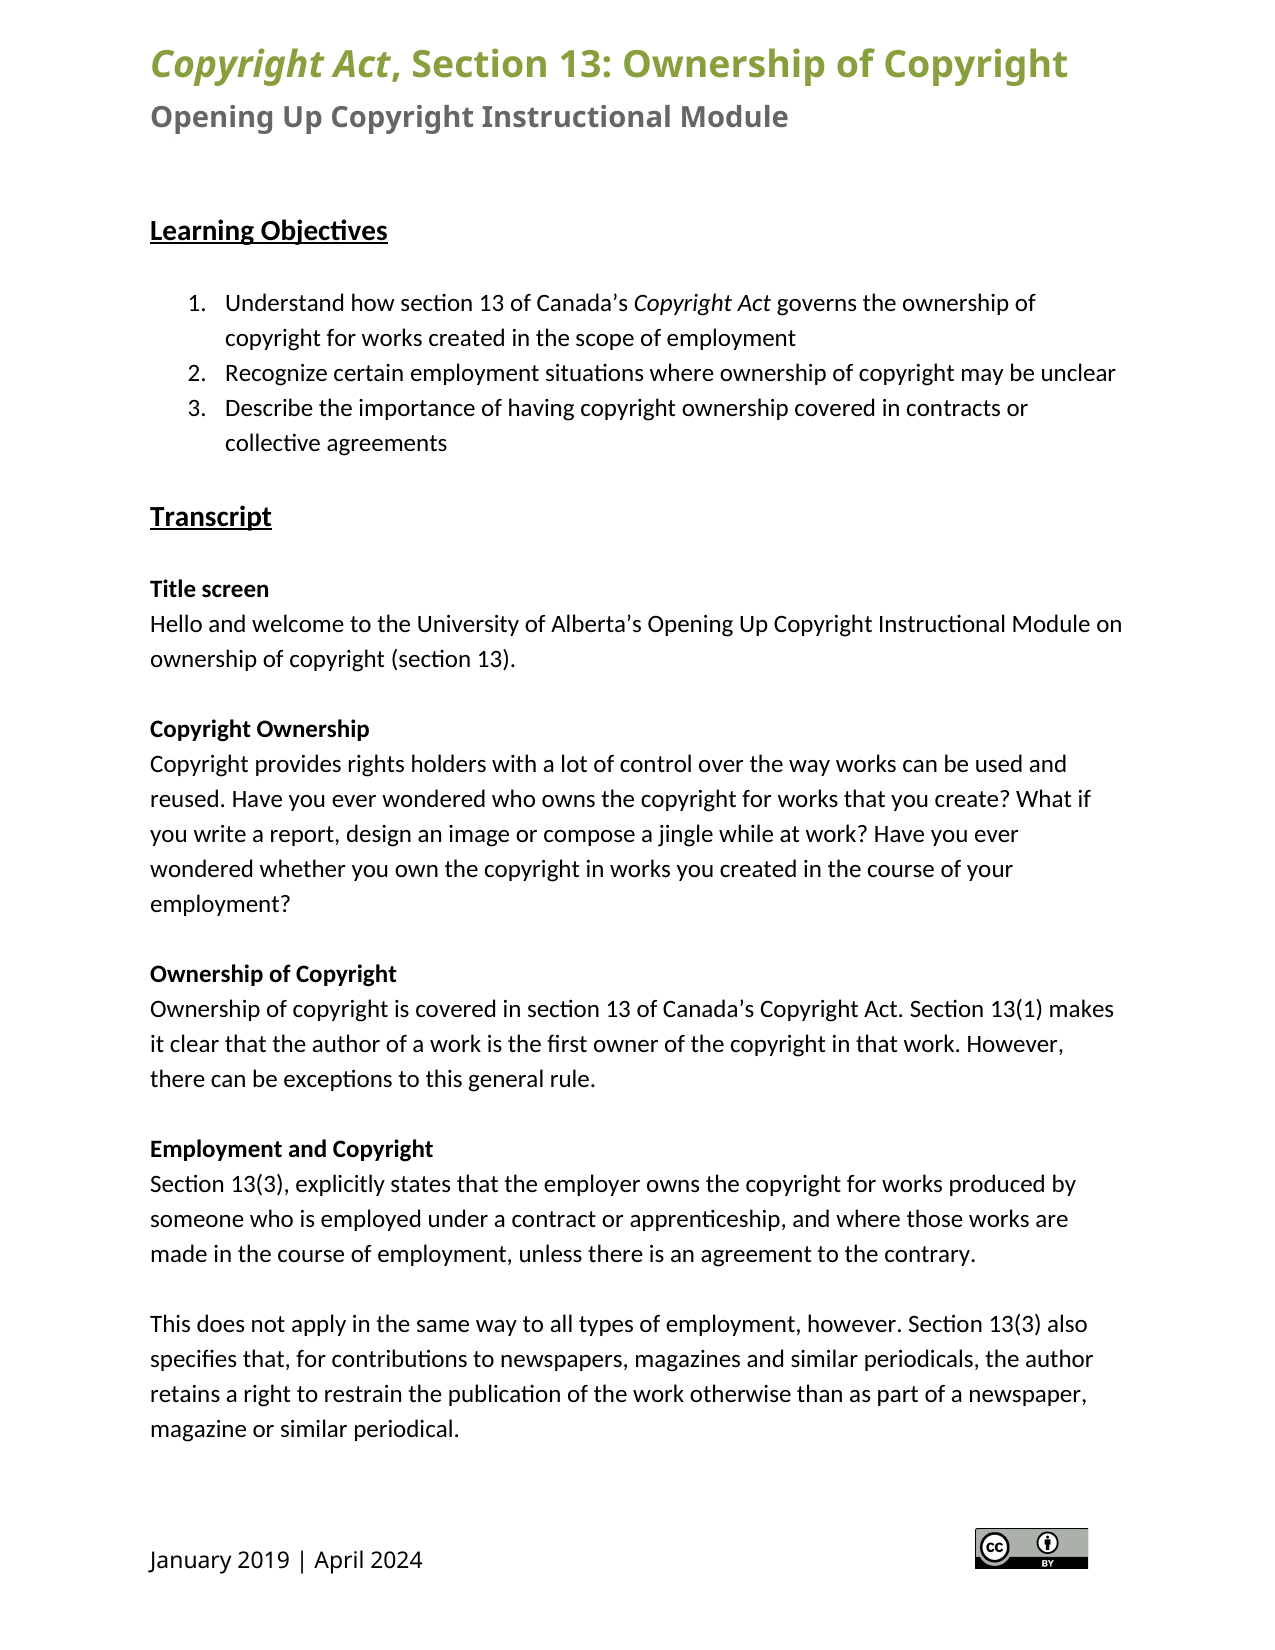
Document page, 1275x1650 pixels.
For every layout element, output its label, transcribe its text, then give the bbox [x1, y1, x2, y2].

text This does not apply in the same way to all types of employment, however. Section 13(3) also specifies that, for contributions to newspapers, magazines and similar periodicals, the author retains a right to restrain the publication of the work otherwise than as part of a newspaper, magazine or similar periodical. [150, 1308, 1125, 1444]
text Ownership of copyright is covered in section 13 of Canada’s Copyright Act. Section 13(1) makes it clear that the author of a work is the first owner of the copyright in that work. However, there can be exceptions to this general rule. [150, 993, 1125, 1094]
list Recognize certain employment situations where ownership of copyright may be unclear [187, 358, 1125, 388]
text Ownership of Copyright [150, 958, 1125, 989]
list Understand how section 13 of Canada’s Copyright Act governs the ownership of copyright for works created in the scope of employment [187, 288, 1125, 353]
text Learning Objectives [150, 212, 1125, 247]
text Transcript [150, 498, 1125, 533]
text Copyright provides rights holders with a lot of control over the way works can be used and reused. Have you ever wondered who owns the copyright for works that you create? What if you write a report, design an image or compose a jingle while at work? Have you ever wondered whether you own the copyright in works you created in the course of your employment? [150, 748, 1125, 919]
text Employment and Copyright [150, 1133, 1125, 1164]
text Copyright Ownership [150, 713, 1125, 744]
picture [975, 1528, 1089, 1569]
text Title screen [150, 573, 1125, 604]
list Describe the importance of having copyright ownership covered in contracts or collective agreements [187, 393, 1125, 493]
text Section 13(3), explicitly states that the employer owns the copyright for works produced by someone who is employed under a contract or apprenticeship, and where those works are made in the course of employment, unless there is an agreement to the contrary. [150, 1168, 1125, 1269]
text Hello and welcome to the University of Alberta’s Opening Up Copyright Instructional Module on ownership of copyright (section 13). [150, 608, 1125, 674]
